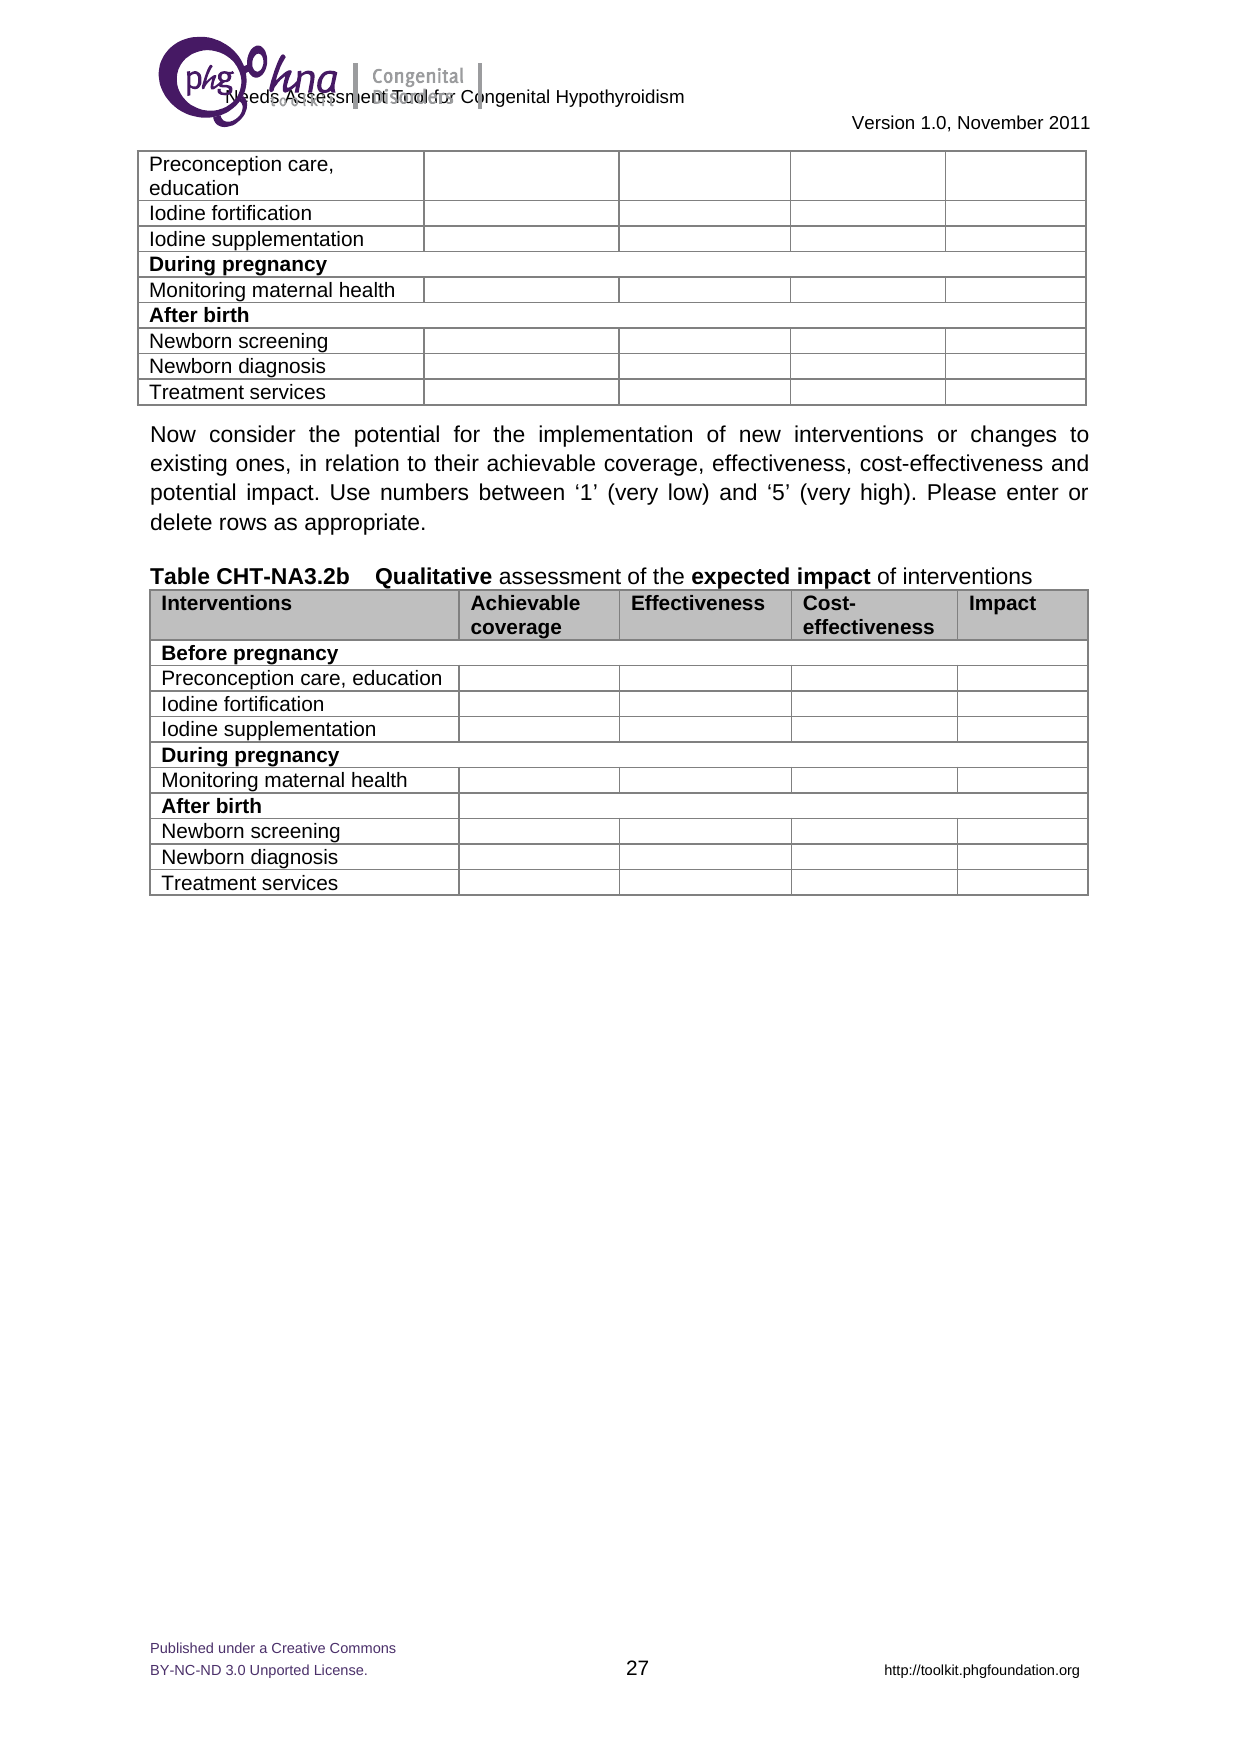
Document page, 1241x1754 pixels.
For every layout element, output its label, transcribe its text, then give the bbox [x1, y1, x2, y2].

table_cell Monitoring maternal health [151, 768, 458, 792]
table_cell [791, 329, 945, 353]
table_cell [792, 717, 957, 741]
table_header Achievable coverage [460, 591, 619, 639]
table_cell [460, 870, 619, 894]
table_cell [791, 201, 945, 225]
table_header Impact [958, 591, 1087, 639]
table_header Cost-effectiveness [792, 591, 957, 639]
table_cell [958, 666, 1087, 690]
table_cell After birth [139, 303, 1085, 327]
table_cell [792, 768, 957, 792]
table_cell [946, 329, 1085, 353]
table_cell [792, 819, 957, 843]
table_cell [425, 152, 618, 199]
table_cell [791, 278, 945, 302]
table_cell [620, 201, 790, 225]
table_cell [946, 354, 1085, 378]
table_cell [620, 768, 791, 792]
table_cell [946, 380, 1085, 404]
table_cell Newborn diagnosis [151, 845, 458, 869]
table_cell [958, 717, 1087, 741]
table_cell Iodine fortification [151, 692, 458, 716]
table_cell [792, 666, 957, 690]
table_cell [460, 717, 619, 741]
table_cell [958, 692, 1087, 716]
table_cell [620, 870, 791, 894]
table_cell [791, 227, 945, 251]
table_cell Newborn screening [139, 329, 423, 353]
table_header Effectiveness [620, 591, 791, 639]
table_cell [946, 227, 1085, 251]
table_cell [620, 354, 790, 378]
table_cell [460, 845, 619, 869]
table_cell During pregnancy [151, 743, 1087, 767]
subtitle Table CHT-NA3.2b Qualitative assessment of the expected impact of interventions [150, 560, 1090, 589]
text Now consider the potential for the implementation of new interventions or changes to existing ones, in relation to their achievable coverage, effectiveness, cost-effectiveness and potential impact. Use numbers between ‘1’ (very low) and ‘5’ (very high). Please enter or delete rows as appropriate. [150, 418, 1090, 535]
table_cell Newborn screening [151, 819, 458, 843]
table_cell [460, 794, 1087, 818]
table_cell After birth [151, 794, 458, 818]
table_cell Before pregnancy [151, 641, 1087, 664]
table_cell [958, 819, 1087, 843]
table_cell [791, 152, 945, 199]
table_cell [620, 152, 790, 199]
table_cell Treatment services [151, 870, 458, 894]
table_cell [792, 845, 957, 869]
table_cell [620, 380, 790, 404]
table_cell [425, 380, 618, 404]
table_cell [425, 329, 618, 353]
table_cell [791, 354, 945, 378]
table_cell [946, 201, 1085, 225]
table_cell [620, 692, 791, 716]
table_cell [620, 278, 790, 302]
table_cell [425, 201, 618, 225]
table_cell [460, 692, 619, 716]
table_cell [425, 278, 618, 302]
table_cell Iodine supplementation [151, 717, 458, 741]
table_cell [958, 845, 1087, 869]
table_cell [460, 768, 619, 792]
table_cell [792, 870, 957, 894]
table_cell [946, 152, 1085, 199]
table_cell Preconception care, education [139, 152, 423, 199]
table_cell [460, 819, 619, 843]
table_cell Preconception care, education [151, 666, 458, 690]
table_cell [958, 768, 1087, 792]
table_cell [460, 666, 619, 690]
table_cell [620, 717, 791, 741]
table_cell [792, 692, 957, 716]
table_cell Iodine fortification [139, 201, 423, 225]
table_cell During pregnancy [139, 252, 1085, 276]
table_cell Newborn diagnosis [139, 354, 423, 378]
table_cell [620, 329, 790, 353]
table_cell [620, 227, 790, 251]
table_cell Treatment services [139, 380, 423, 404]
table_cell [791, 380, 945, 404]
table_cell [620, 845, 791, 869]
table_header Interventions [151, 591, 458, 639]
table_cell Iodine supplementation [139, 227, 423, 251]
table_cell [946, 278, 1085, 302]
table_cell Monitoring maternal health [139, 278, 423, 302]
table_cell [425, 227, 618, 251]
table_cell [620, 666, 791, 690]
table_cell [425, 354, 618, 378]
table_cell [620, 819, 791, 843]
table_cell [958, 870, 1087, 894]
